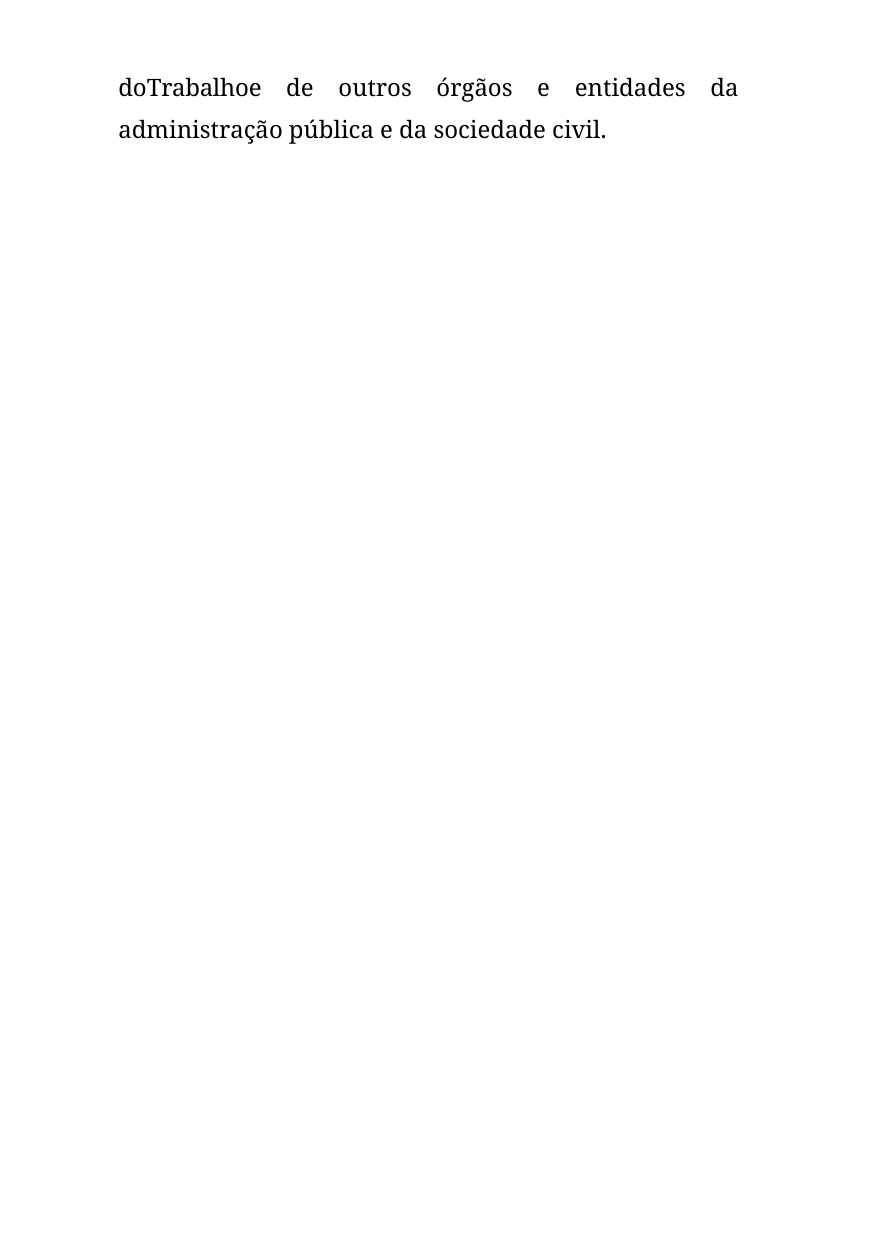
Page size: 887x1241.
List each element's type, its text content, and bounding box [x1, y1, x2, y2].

text doTrabalhoe de outros órgãos e entidades da administração pública e da sociedade civil. [118, 71, 739, 146]
